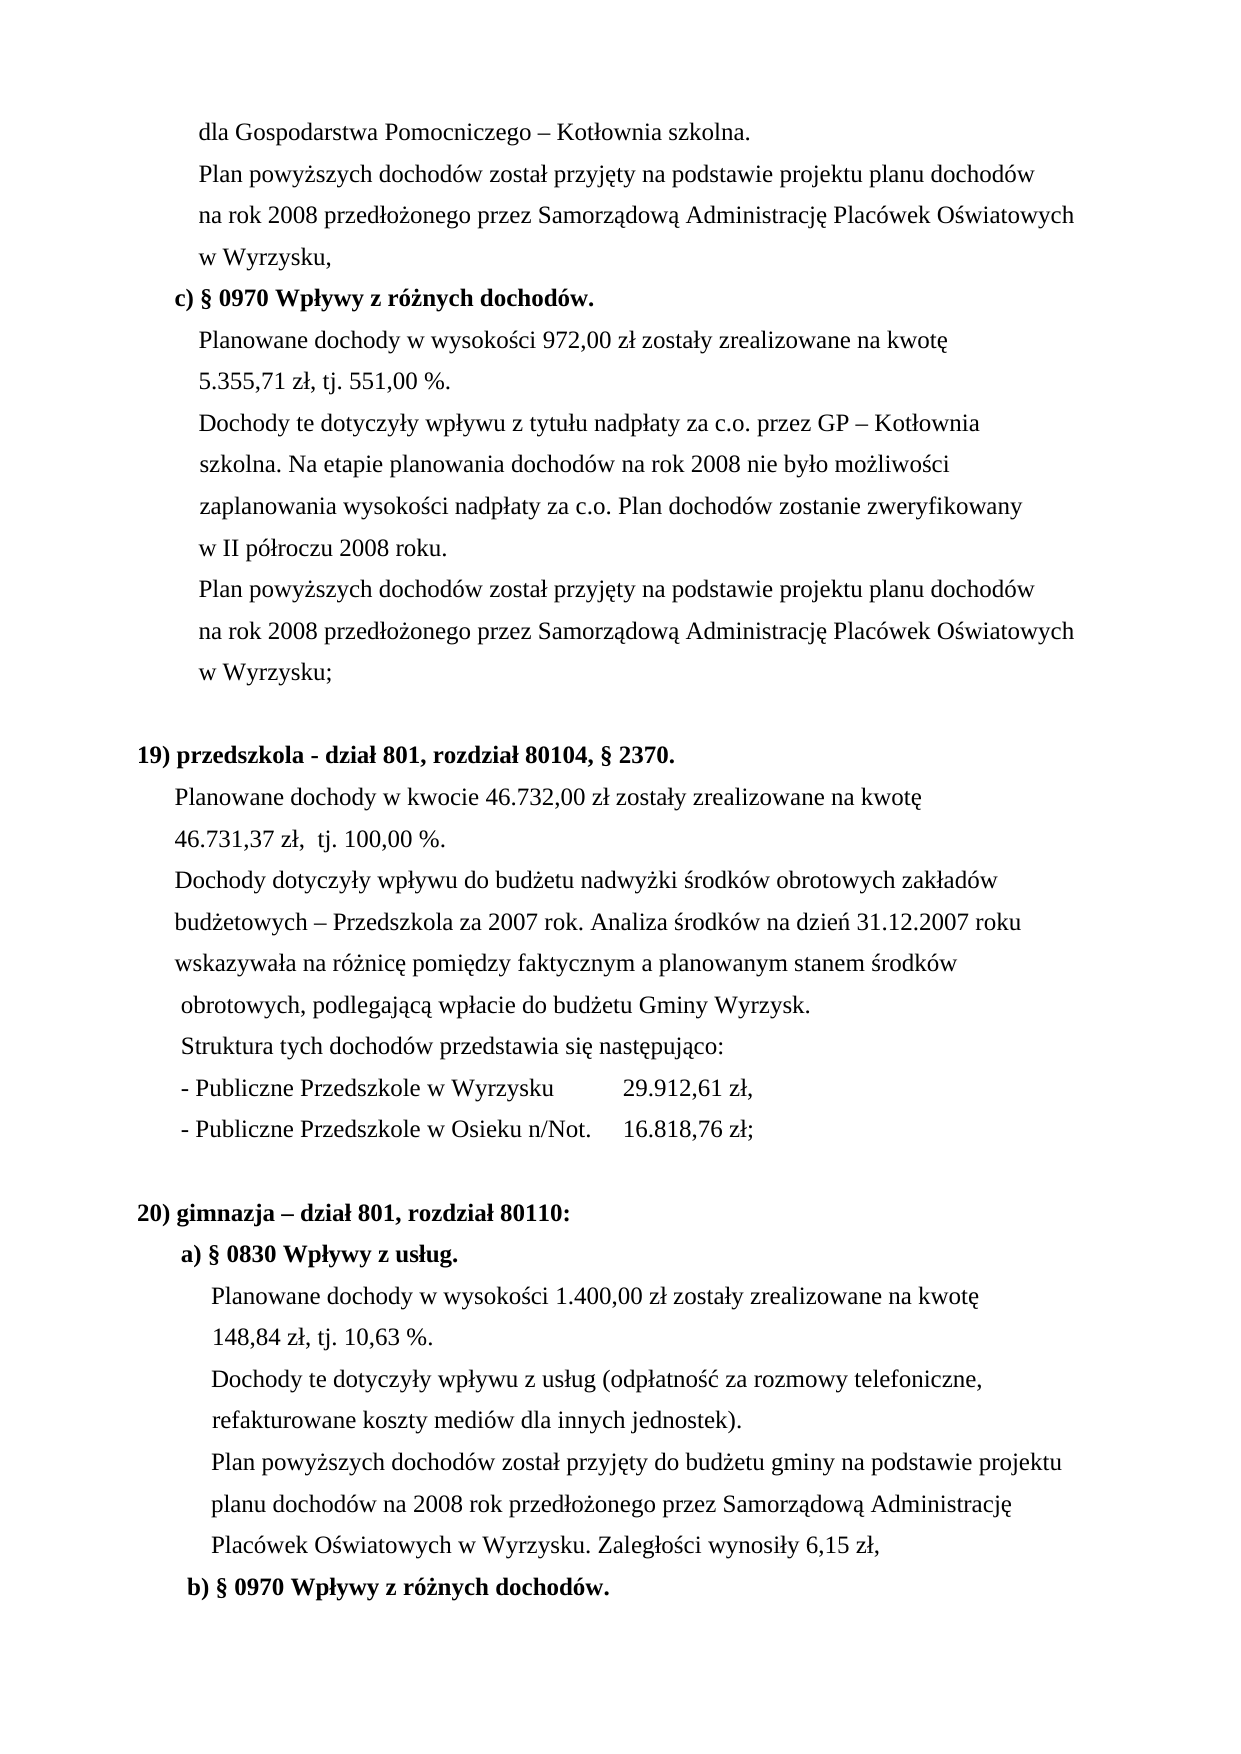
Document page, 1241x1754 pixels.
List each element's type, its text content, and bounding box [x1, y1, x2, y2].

text dla Gospodarstwa Pomocniczego – Kotłownia szkolna. [118, 118, 1122, 146]
text w II półroczu 2008 roku. [118, 534, 1122, 561]
text Dochody te dotyczyły wpływu z usług (odpłatność za rozmowy telefoniczne, [118, 1365, 1122, 1393]
text Planowane dochody w kwocie 46.732,00 zł zostały zrealizowane na kwotę [118, 783, 1122, 811]
text 20) gimnazja – dział 801, rozdział 80110: [118, 1199, 1122, 1226]
text budżetowych – Przedszkola za 2007 rok. Analiza środków na dzień 31.12.2007 roku [118, 908, 1122, 936]
text 46.731,37 zł, tj. 100,00 %. [118, 825, 1122, 852]
text obrotowych, podlegającą wpłacie do budżetu Gminy Wyrzysk. [118, 991, 1122, 1019]
text Plan powyższych dochodów został przyjęty na podstawie projektu planu dochodów [118, 160, 1122, 187]
text szkolna. Na etapie planowania dochodów na rok 2008 nie było możliwości [118, 451, 1122, 478]
text w Wyrzysku, [118, 243, 1122, 271]
text b) § 0970 Wpływy z różnych dochodów. [118, 1573, 1122, 1601]
text Placówek Oświatowych w Wyrzysku. Zaległości wynosiły 6,15 zł, [118, 1531, 1122, 1559]
text Plan powyższych dochodów został przyjęty do budżetu gminy na podstawie projektu [118, 1448, 1122, 1476]
text Planowane dochody w wysokości 1.400,00 zł zostały zrealizowane na kwotę [118, 1282, 1122, 1309]
text Struktura tych dochodów przedstawia się następująco: [118, 1032, 1122, 1060]
text wskazywała na różnicę pomiędzy faktycznym a planowanym stanem środków [118, 949, 1122, 977]
text a) § 0830 Wpływy z usług. [118, 1240, 1122, 1268]
text Dochody te dotyczyły wpływu z tytułu nadpłaty za c.o. przez GP – Kotłownia [118, 409, 1122, 437]
text w Wyrzysku; [118, 658, 1122, 686]
text na rok 2008 przedłożonego przez Samorządową Administrację Placówek Oświatowych [118, 617, 1122, 644]
text 19) przedszkola - dział 801, rozdział 80104, § 2370. [118, 742, 1122, 769]
text na rok 2008 przedłożonego przez Samorządową Administrację Placówek Oświatowych [118, 201, 1122, 229]
text c) § 0970 Wpływy z różnych dochodów. [118, 284, 1122, 312]
text Dochody dotyczyły wpływu do budżetu nadwyżki środków obrotowych zakładów [118, 866, 1122, 894]
text refakturowane koszty mediów dla innych jednostek). [118, 1407, 1122, 1434]
text Planowane dochody w wysokości 972,00 zł zostały zrealizowane na kwotę [118, 326, 1122, 354]
text 5.355,71 zł, tj. 551,00 %. [118, 367, 1122, 395]
text planu dochodów na 2008 rok przedłożonego przez Samorządową Administrację [118, 1490, 1122, 1517]
text Plan powyższych dochodów został przyjęty na podstawie projektu planu dochodów [118, 575, 1122, 603]
text - Publiczne Przedszkole w Wyrzysku 29.912,61 zł, [118, 1074, 1122, 1102]
text 148,84 zł, tj. 10,63 %. [118, 1323, 1122, 1351]
text - Publiczne Przedszkole w Osieku n/Not. 16.818,76 zł; [118, 1116, 1122, 1143]
text zaplanowania wysokości nadpłaty za c.o. Plan dochodów zostanie zweryfikowany [118, 492, 1122, 520]
